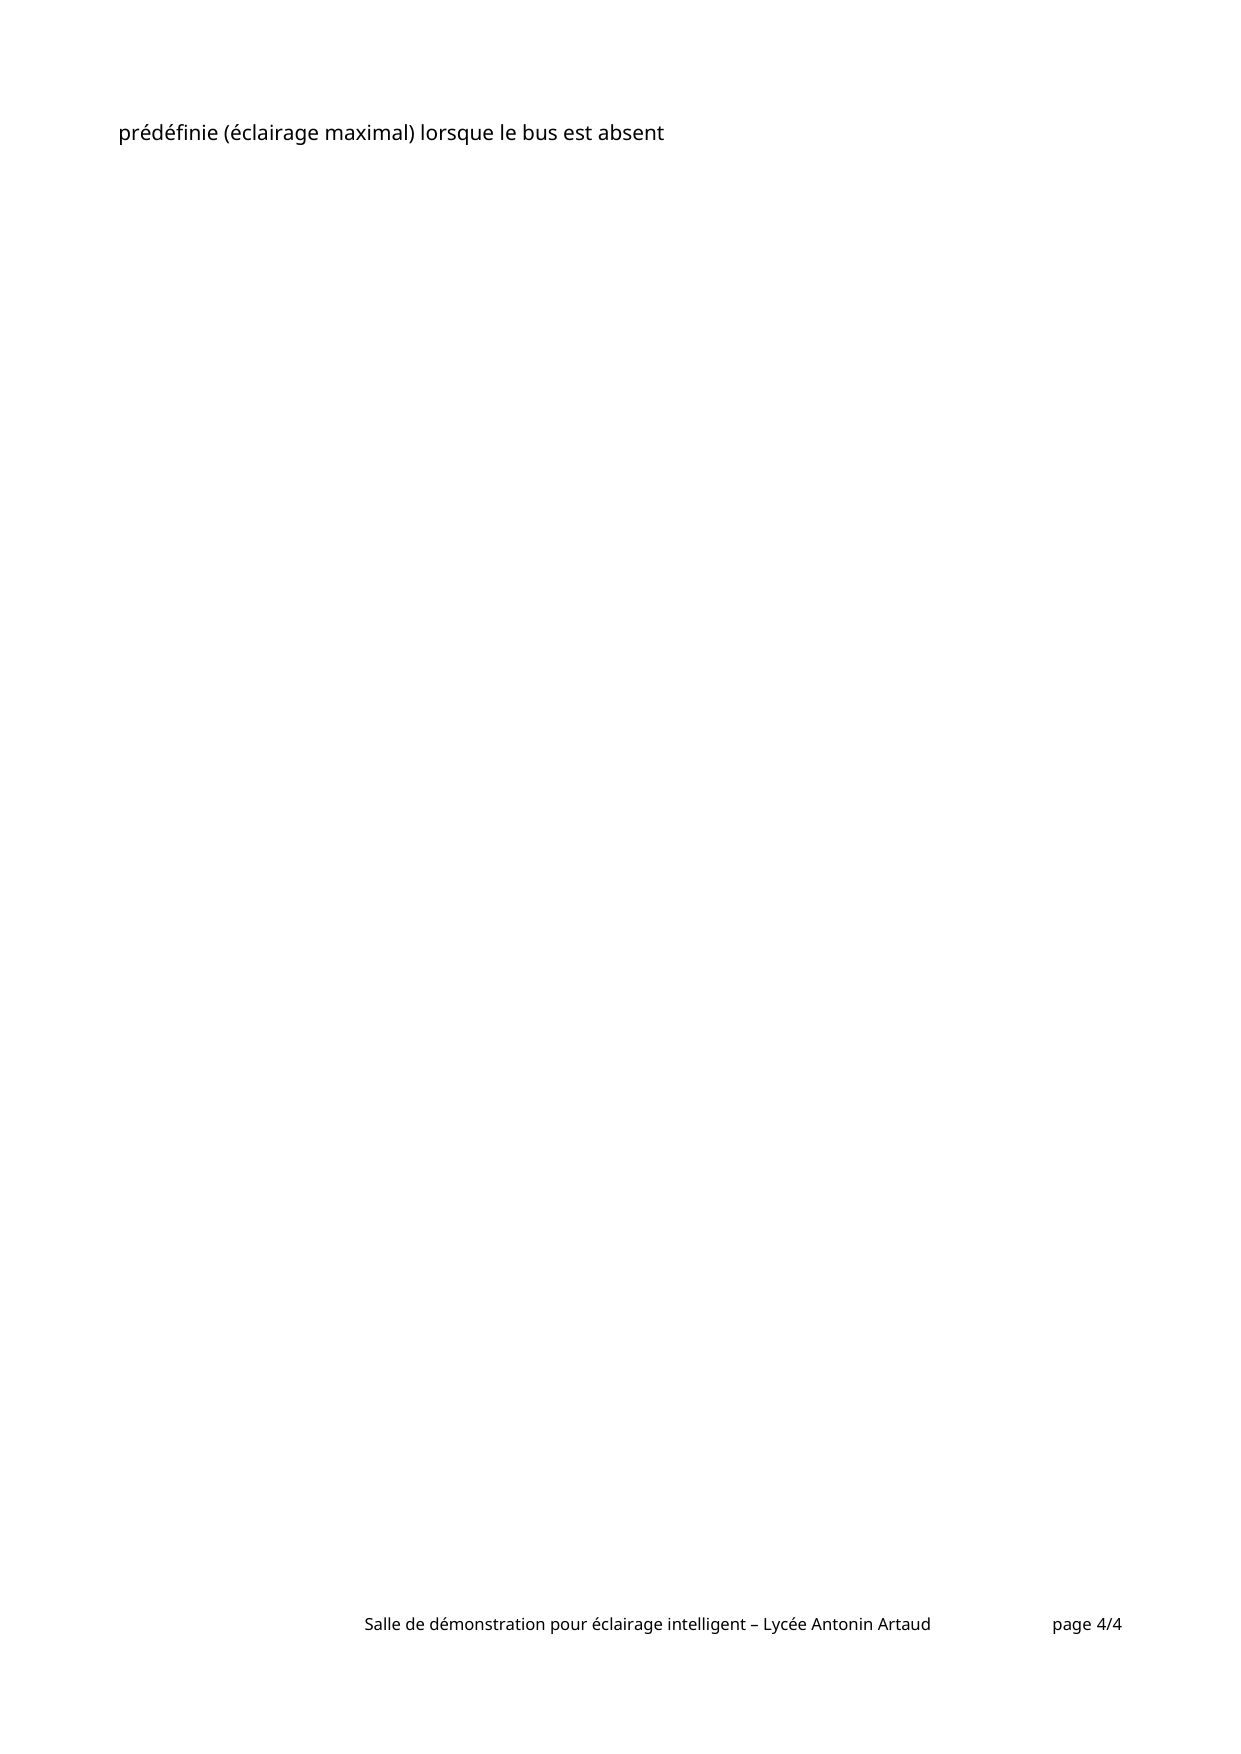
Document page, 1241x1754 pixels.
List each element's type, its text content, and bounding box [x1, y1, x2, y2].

text prédéfinie (éclairage maximal) lorsque le bus est absent [118, 118, 1122, 147]
